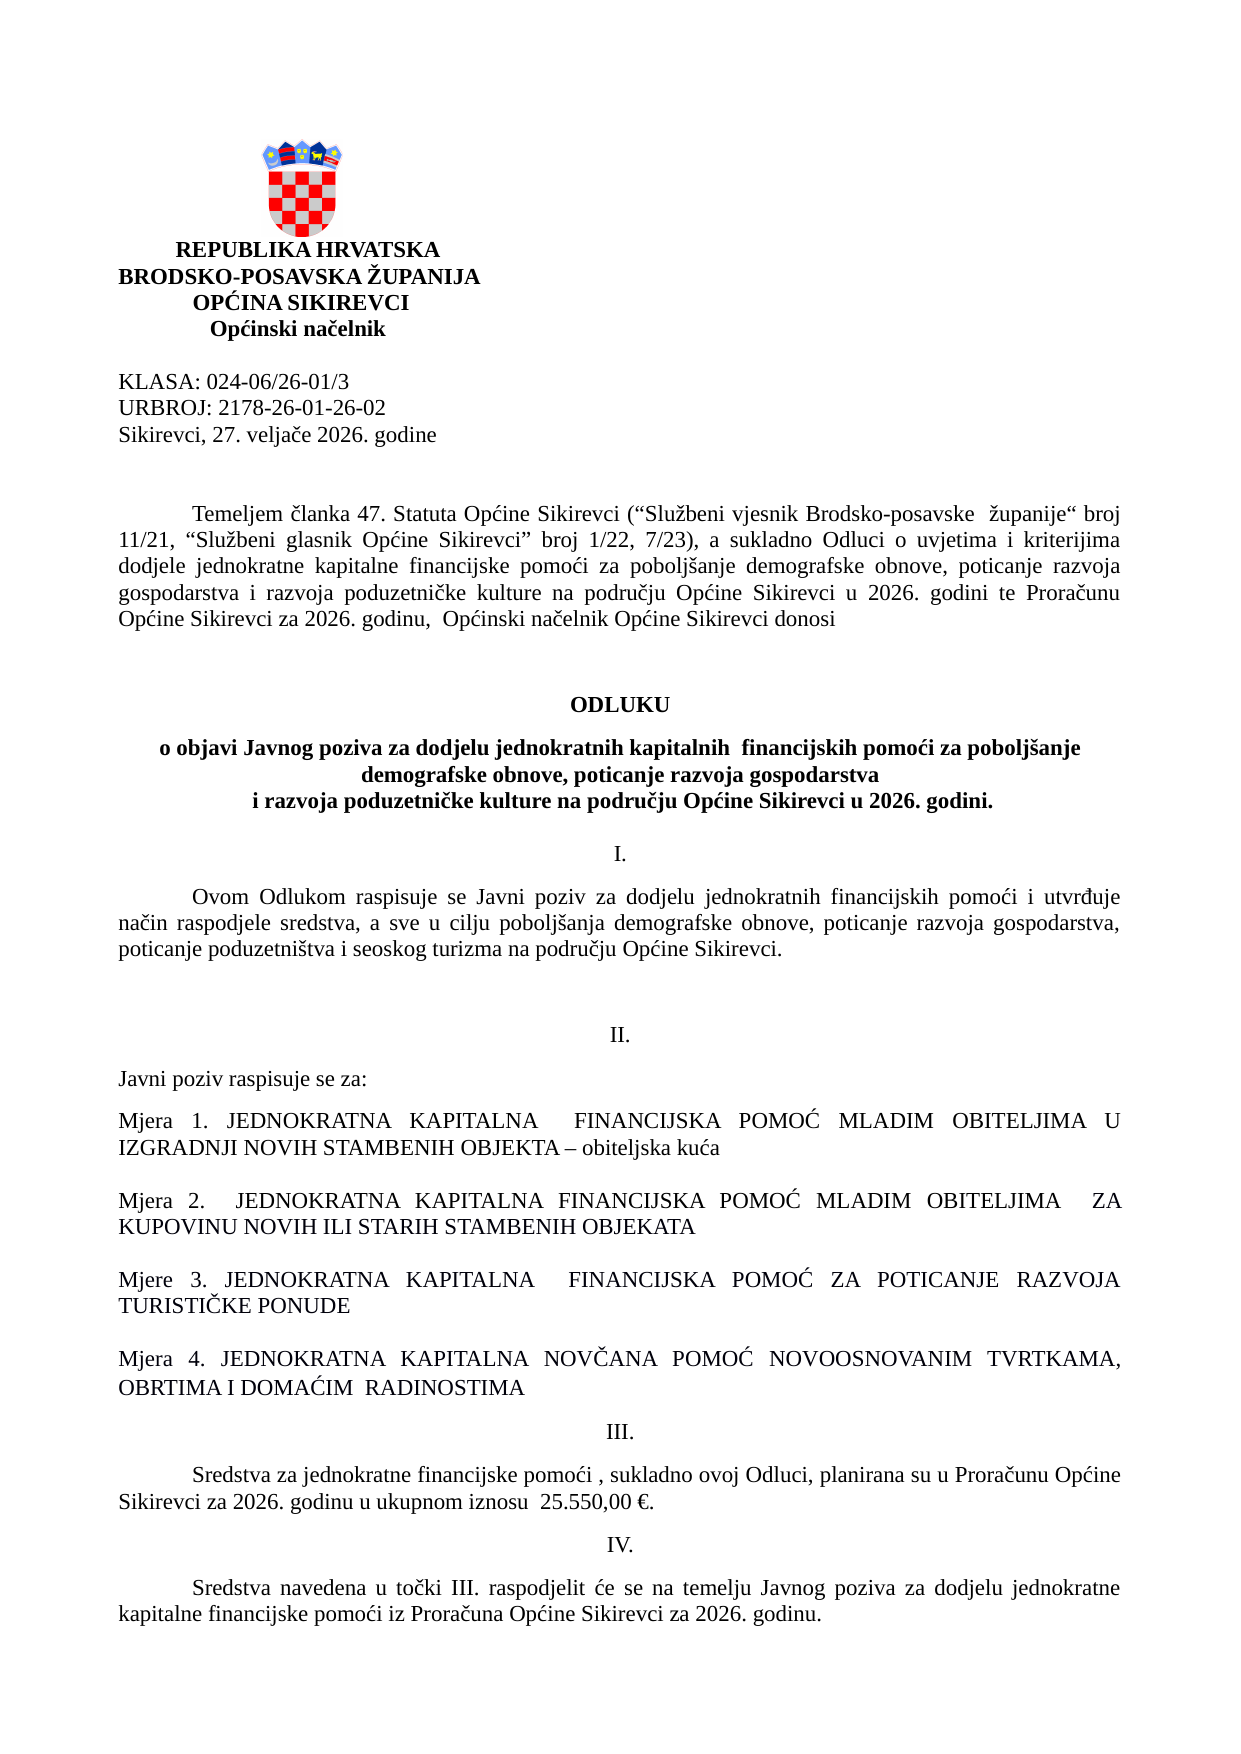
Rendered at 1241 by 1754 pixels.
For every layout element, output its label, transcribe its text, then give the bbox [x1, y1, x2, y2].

text Mjera 1. JEDNOKRATNA KAPITALNA FINANCIJSKA POMOĆ MLADIM OBITELJIMA U IZGRADNJI NOVIH STAMBENIH OBJEKTA – obiteljska kuća [118, 1108, 1122, 1160]
text BRODSKO-POSAVSKA ŽUPANIJA [118, 263, 1122, 289]
text KLASA: 024-06/26-01/3 [118, 368, 1122, 394]
text III. [118, 1418, 1122, 1445]
text Mjera 2. JEDNOKRATNA KAPITALNA FINANCIJSKA POMOĆ MLADIM OBITELJIMA ZA KUPOVINU NOVIH ILI STARIH STAMBENIH OBJEKATA [118, 1187, 1122, 1239]
text URBROJ: 2178-26-01-26-02 [118, 394, 1122, 421]
text Mjere 3. JEDNOKRATNA KAPITALNA FINANCIJSKA POMOĆ ZA POTICANJE RAZVOJA TURISTIČKE PONUDE [118, 1266, 1122, 1318]
text IV. [118, 1531, 1122, 1557]
text Općinski načelnik [118, 315, 1122, 342]
text OPĆINA SIKIREVCI [118, 289, 1122, 315]
text Javni poziv raspisuje se za: [118, 1064, 1122, 1091]
text II. [118, 1022, 1122, 1048]
text Mjera 4. JEDNOKRATNA KAPITALNA NOVČANA POMOĆ NOVOOSNOVANIM TVRTKAMA, OBRTIMA I DOMAĆIM RADINOSTIMA [118, 1345, 1122, 1402]
text Temeljem članka 47. Statuta Općine Sikirevci (“Službeni vjesnik Brodsko-posavske županije“ broj 11/21, “Službeni glasnik Općine Sikirevci” broj 1/22, 7/23), a sukladno Odluci o uvjetima i kriterijima dodjele jednokratne kapitalne financijske pomoći za poboljšanje demografske obnove, poticanje razvoja gospodarstva i razvoja poduzetničke kulture na području Općine Sikirevci u 2026. godini te Proračunu Općine Sikirevci za 2026. godinu, Općinski načelnik Općine Sikirevci donosi [118, 500, 1122, 632]
text Ovom Odlukom raspisuje se Javni poziv za dodjelu jednokratnih financijskih pomoći i utvrđuje način raspodjele sredstva, a sve u cilju poboljšanja demografske obnove, poticanje razvoja gospodarstva, poticanje poduzetništva i seoskog turizma na području Općine Sikirevci. [118, 883, 1122, 962]
text i razvoja poduzetničke kulture na području Općine Sikirevci u 2026. godini. [118, 787, 1122, 813]
text Sikirevci, 27. veljače 2026. godine [118, 421, 1122, 447]
text o objavi Javnog poziva za dodjelu jednokratnih kapitalnih financijskih pomoći za poboljšanje demografske obnove, poticanje razvoja gospodarstva [118, 734, 1122, 787]
text Sredstva za jednokratne financijske pomoći , sukladno ovoj Odluci, planirana su u Proračunu Općine Sikirevci za 2026. godinu u ukupnom iznosu 25.550,00 €. [118, 1461, 1122, 1514]
text ODLUKU [118, 691, 1122, 718]
text REPUBLIKA HRVATSKA [118, 236, 1122, 263]
text I. [118, 840, 1122, 866]
text Sredstva navedena u točki III. raspodjelit će se na temelju Javnog poziva za dodjelu jednokratne kapitalne financijske pomoći iz Proračuna Općine Sikirevci za 2026. godinu. [118, 1574, 1122, 1626]
